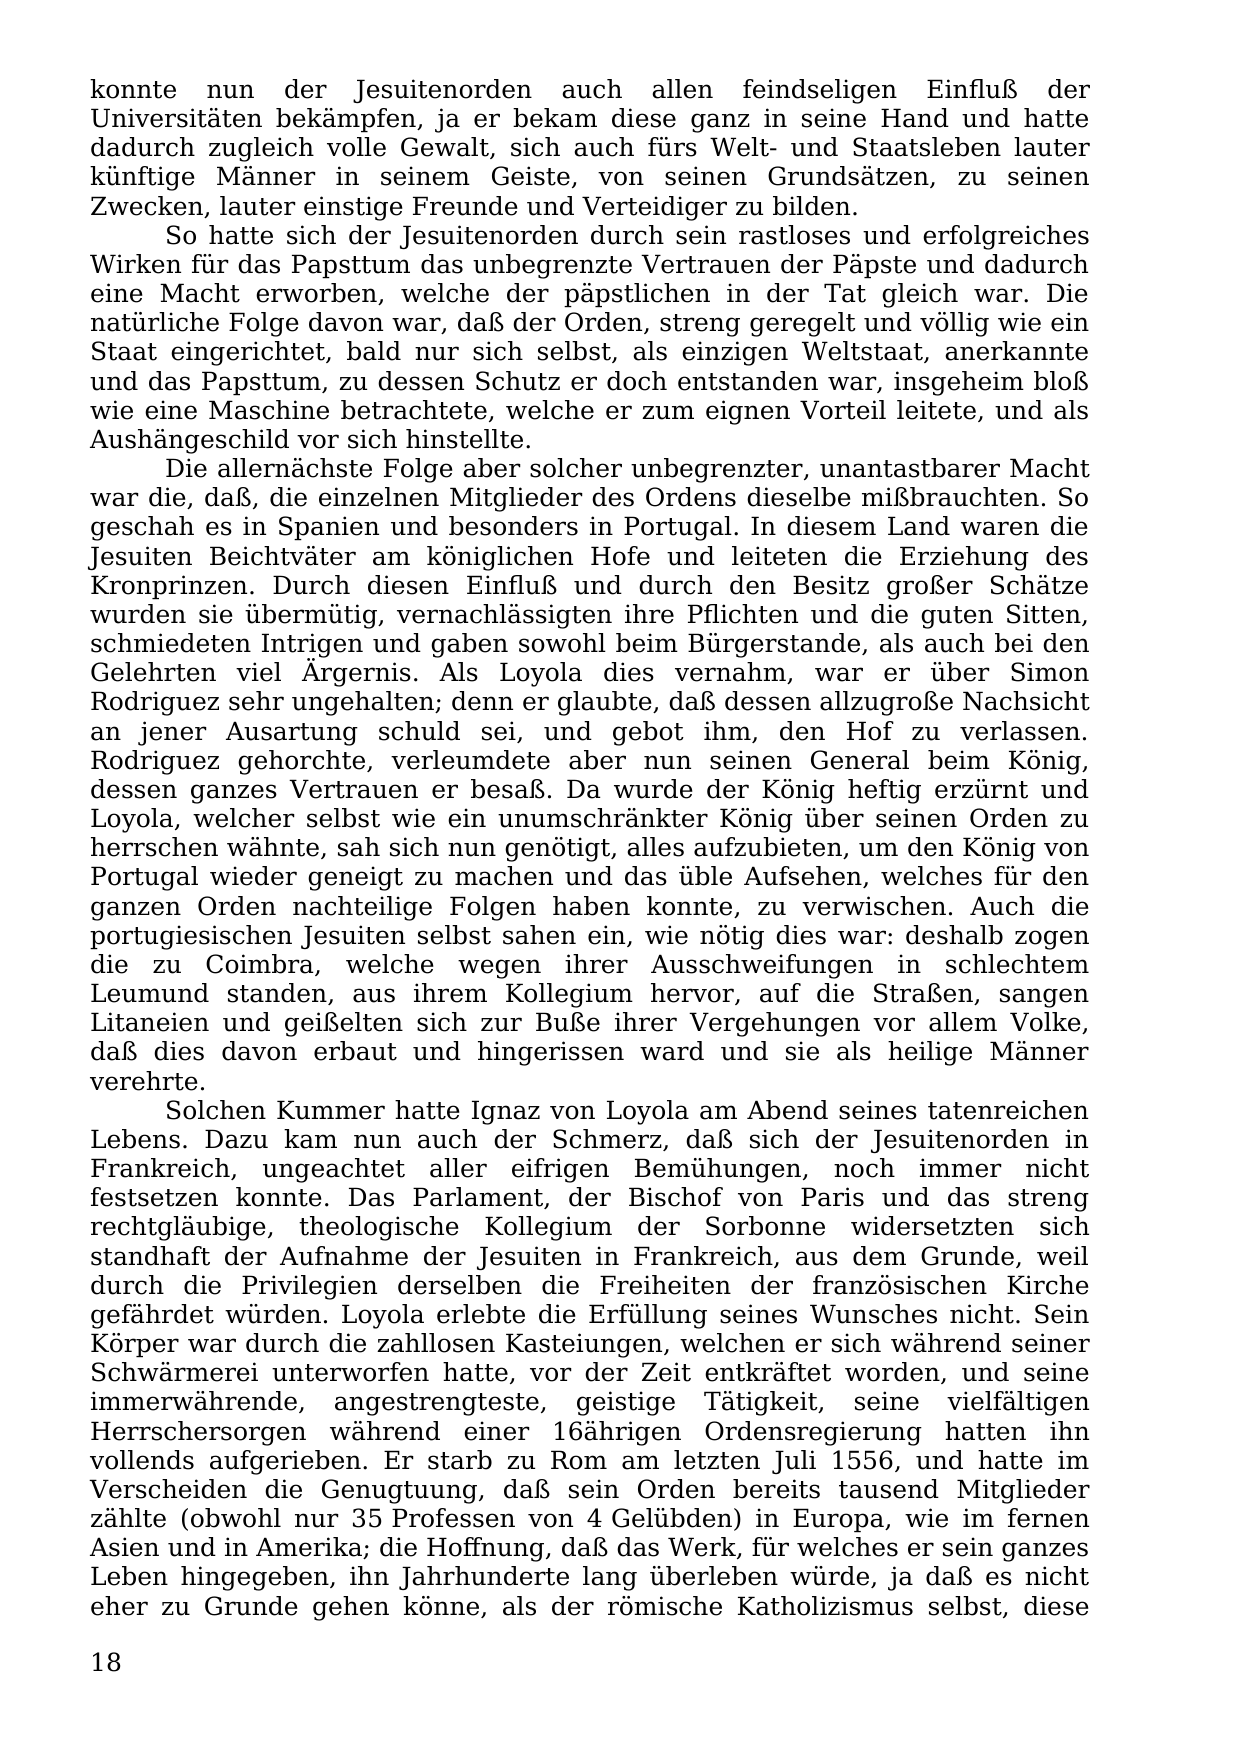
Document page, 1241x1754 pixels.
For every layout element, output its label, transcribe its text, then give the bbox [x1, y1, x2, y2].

text So hatte sich der Jesuitenorden durch sein rastloses und erfolgreiches Wirken für das Papsttum das unbegrenzte Vertrauen der Päpste und dadurch eine Macht erworben, welche der päpstlichen in der Tat gleich war. Die natürliche Folge davon war, daß der Orden, streng geregelt und völlig wie ein Staat eingerichtet, bald nur sich selbst, als einzigen Weltstaat, anerkannte und das Papsttum, zu dessen Schutz er doch entstanden war, insgeheim bloß wie eine Maschine betrachtete, welche er zum eignen Vorteil leitete, und als Aushängeschild vor sich hinstellte. [90, 221, 1091, 454]
text Die allernächste Folge aber solcher unbegrenzter, unantastbarer Macht war die, daß, die einzelnen Mitglieder des Ordens dieselbe mißbrauchten. So geschah es in Spanien und besonders in Portugal. In diesem Land waren die Jesuiten Beichtväter am königlichen Hofe und leiteten die Erziehung des Kronprinzen. Durch diesen Einfluß und durch den Besitz großer Schätze wurden sie übermütig, vernachlässigten ihre Pflichten und die guten Sitten, schmiedeten Intrigen und gaben sowohl beim Bürgerstande, als auch bei den Gelehrten viel Ärgernis. Als Loyola dies vernahm, war er über Simon Rodriguez sehr ungehalten; denn er glaubte, daß dessen allzugroße Nachsicht an jener Ausartung schuld sei, und gebot ihm, den Hof zu verlassen. Rodriguez gehorchte, verleumdete aber nun seinen General beim König, dessen ganzes Vertrauen er besaß. Da wurde der König heftig erzürnt und Loyola, welcher selbst wie ein unumschränkter König über seinen Orden zu herrschen wähnte, sah sich nun genötigt, alles aufzubieten, um den König von Portugal wieder geneigt zu machen und das üble Aufsehen, welches für den ganzen Orden nachteilige Folgen haben konnte, zu verwischen. Auch die portugiesischen Jesuiten selbst sahen ein, wie nötig dies war: deshalb zogen die zu Coimbra, welche wegen ihrer Ausschweifungen in schlechtem Leumund standen, aus ihrem Kollegium hervor, auf die Straßen, sangen Litaneien und geißelten sich zur Buße ihrer Vergehungen vor allem Volke, daß dies davon erbaut und hingerissen ward und sie als heilige Männer verehrte. [90, 454, 1091, 1096]
text Solchen Kummer hatte Ignaz von Loyola am Abend seines tatenreichen Lebens. Dazu kam nun auch der Schmerz, daß sich der Jesuitenorden in Frankreich, ungeachtet aller eifrigen Bemühungen, noch immer nicht festsetzen konnte. Das Parlament, der Bischof von Paris und das streng rechtgläubige, theologische Kollegium der Sorbonne widersetzten sich standhaft der Aufnahme der Jesuiten in Frankreich, aus dem Grunde, weil durch die Privilegien derselben die Freiheiten der französischen Kirche gefährdet würden. Loyola erlebte die Erfüllung seines Wunsches nicht. Sein Körper war durch die zahllosen Kasteiungen, welchen er sich während seiner Schwärmerei unterworfen hatte, vor der Zeit entkräftet worden, und seine immerwährende, angestrengteste, geistige Tätigkeit, seine vielfältigen Herrschersorgen während einer 16ährigen Ordensregierung hatten ihn vollends aufgerieben. Er starb zu Rom am letzten Juli 1556, und hatte im Verscheiden die Genugtuung, daß sein Orden bereits tausend Mitglieder zählte (obwohl nur 35 Professen von 4 Gelübden) in Europa, wie im fernen Asien und in Amerika; die Hoffnung, daß das Werk, für welches er sein ganzes Leben hingegeben, ihn Jahrhunderte lang überleben würde, ja daß es nicht eher zu Grunde gehen könne, als der römische Katholizismus selbst, diese [90, 1096, 1091, 1621]
text konnte nun der Jesuitenorden auch allen feindseligen Einfluß der Universitäten bekämpfen, ja er bekam diese ganz in seine Hand und hatte dadurch zugleich volle Gewalt, sich auch fürs Welt- und Staatsleben lauter künftige Männer in seinem Geiste, von seinen Grundsätzen, zu seinen Zwecken, lauter einstige Freunde und Verteidiger zu bilden. [90, 75, 1091, 221]
